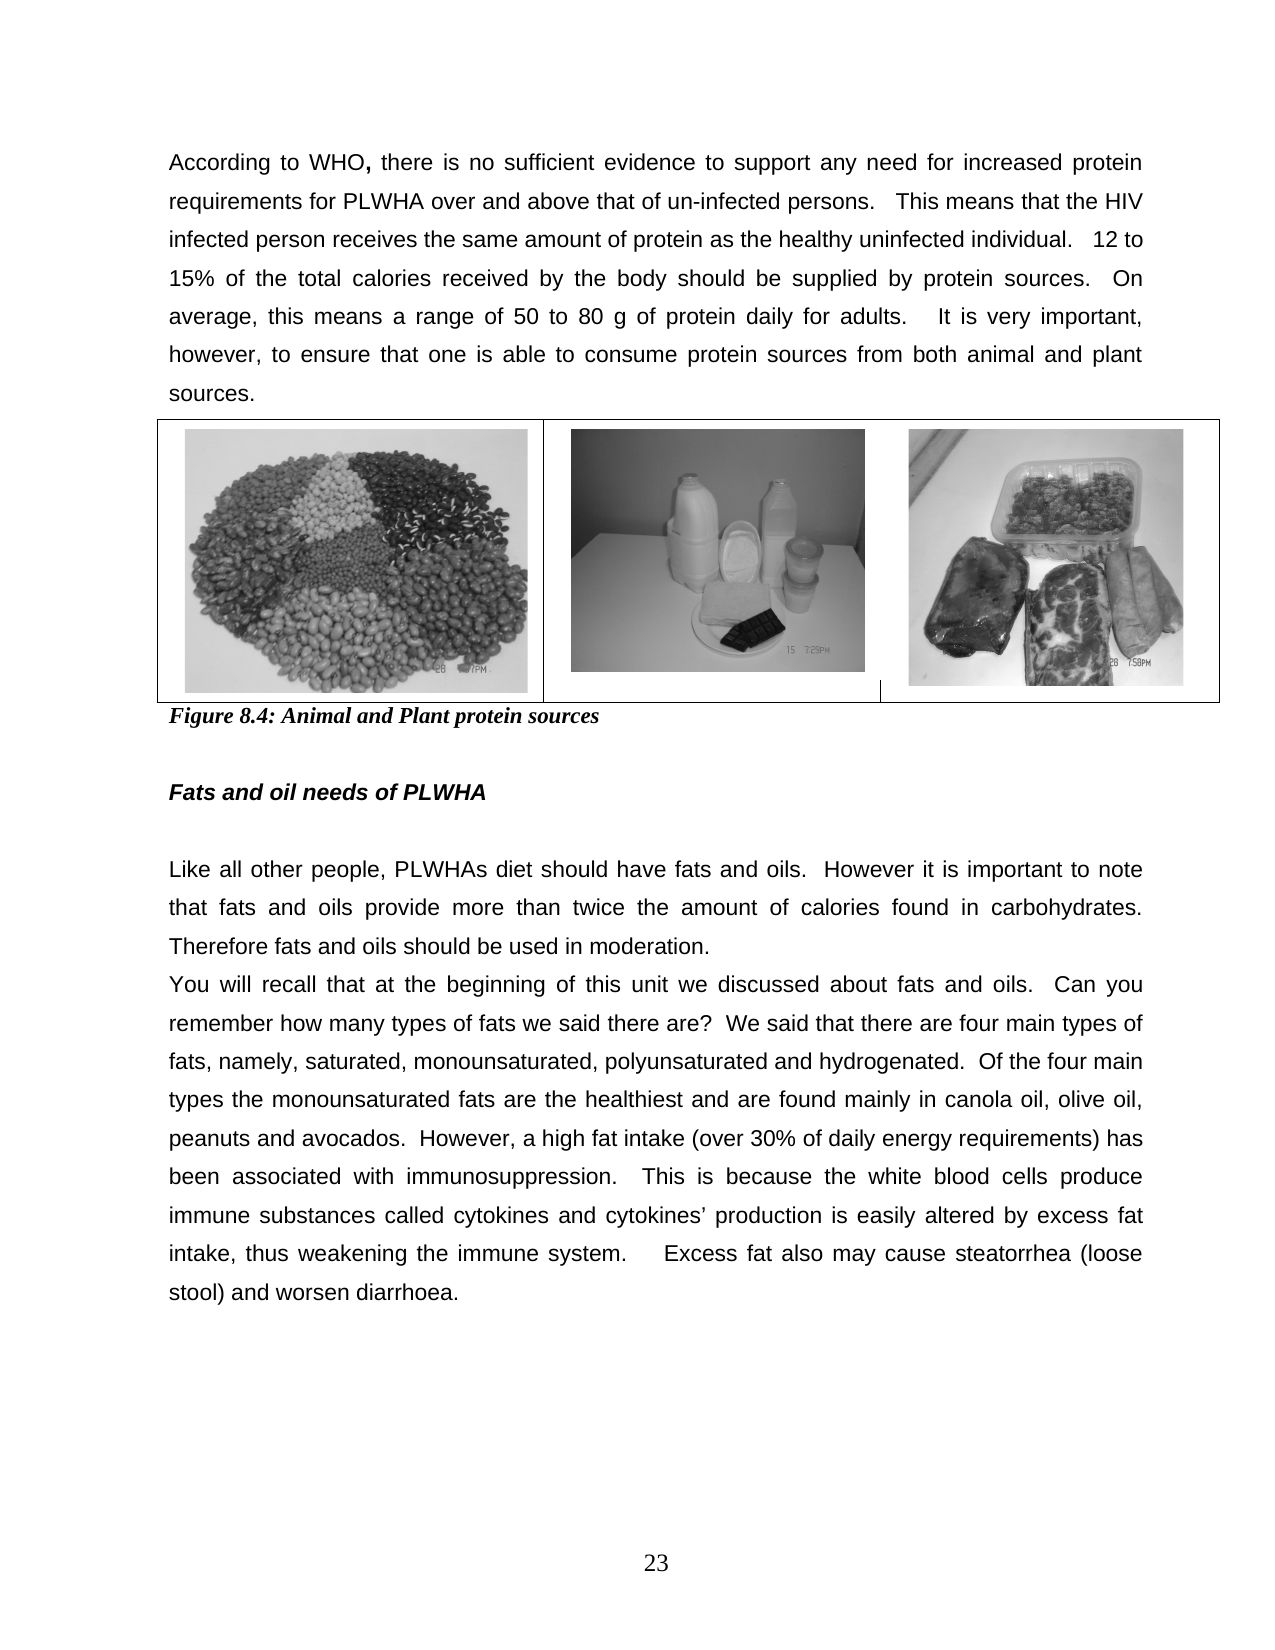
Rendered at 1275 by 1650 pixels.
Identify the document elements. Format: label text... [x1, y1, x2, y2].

table_header [881, 420, 1219, 702]
text Figure 8.4: Animal and Plant protein sources [169, 703, 1144, 728]
table_header [158, 420, 543, 702]
text According to WHO, there is no sufficient evidence to support any need for increased protein requirements for PLWHA over and above that of un-infected persons. This means that the HIV infected person receives the same amount of protein as the healthy uninfected individual. 12 to 15% of the total calories received by the body should be supplied by protein sources. On average, this means a range of 50 to 80 g of protein daily for adults. It is very important, however, to ensure that one is able to consume protein sources from both animal and plant sources. [169, 150, 1144, 406]
text Like all other people, PLWHAs diet should have fats and oils. However it is important to note that fats and oils provide more than twice the amount of calories found in carbohydrates. Therefore fats and oils should be used in moderation. [169, 857, 1144, 959]
text You will recall that at the beginning of this unit we discussed about fats and oils. Can you remember how many types of fats we said there are? We said that there are four main types of fats, namely, saturated, monounsaturated, polyunsaturated and hydrogenated. Of the four main types the monounsaturated fats are the healthiest and are found mainly in canola oil, olive oil, peanuts and avocados. However, a high fat intake (over 30% of daily energy requirements) has been associated with immunosuppression. This is because the white blood cells produce immune substances called cytokines and cytokines’ production is easily altered by excess fat intake, thus weakening the immune system. Excess fat also may cause steatorrhea (loose stool) and worsen diarrhoea. [169, 972, 1144, 1305]
picture [184, 429, 528, 693]
table_header [544, 420, 881, 702]
text Fats and oil needs of PLWHA [169, 780, 1144, 805]
picture [571, 429, 865, 672]
picture [908, 429, 1184, 686]
